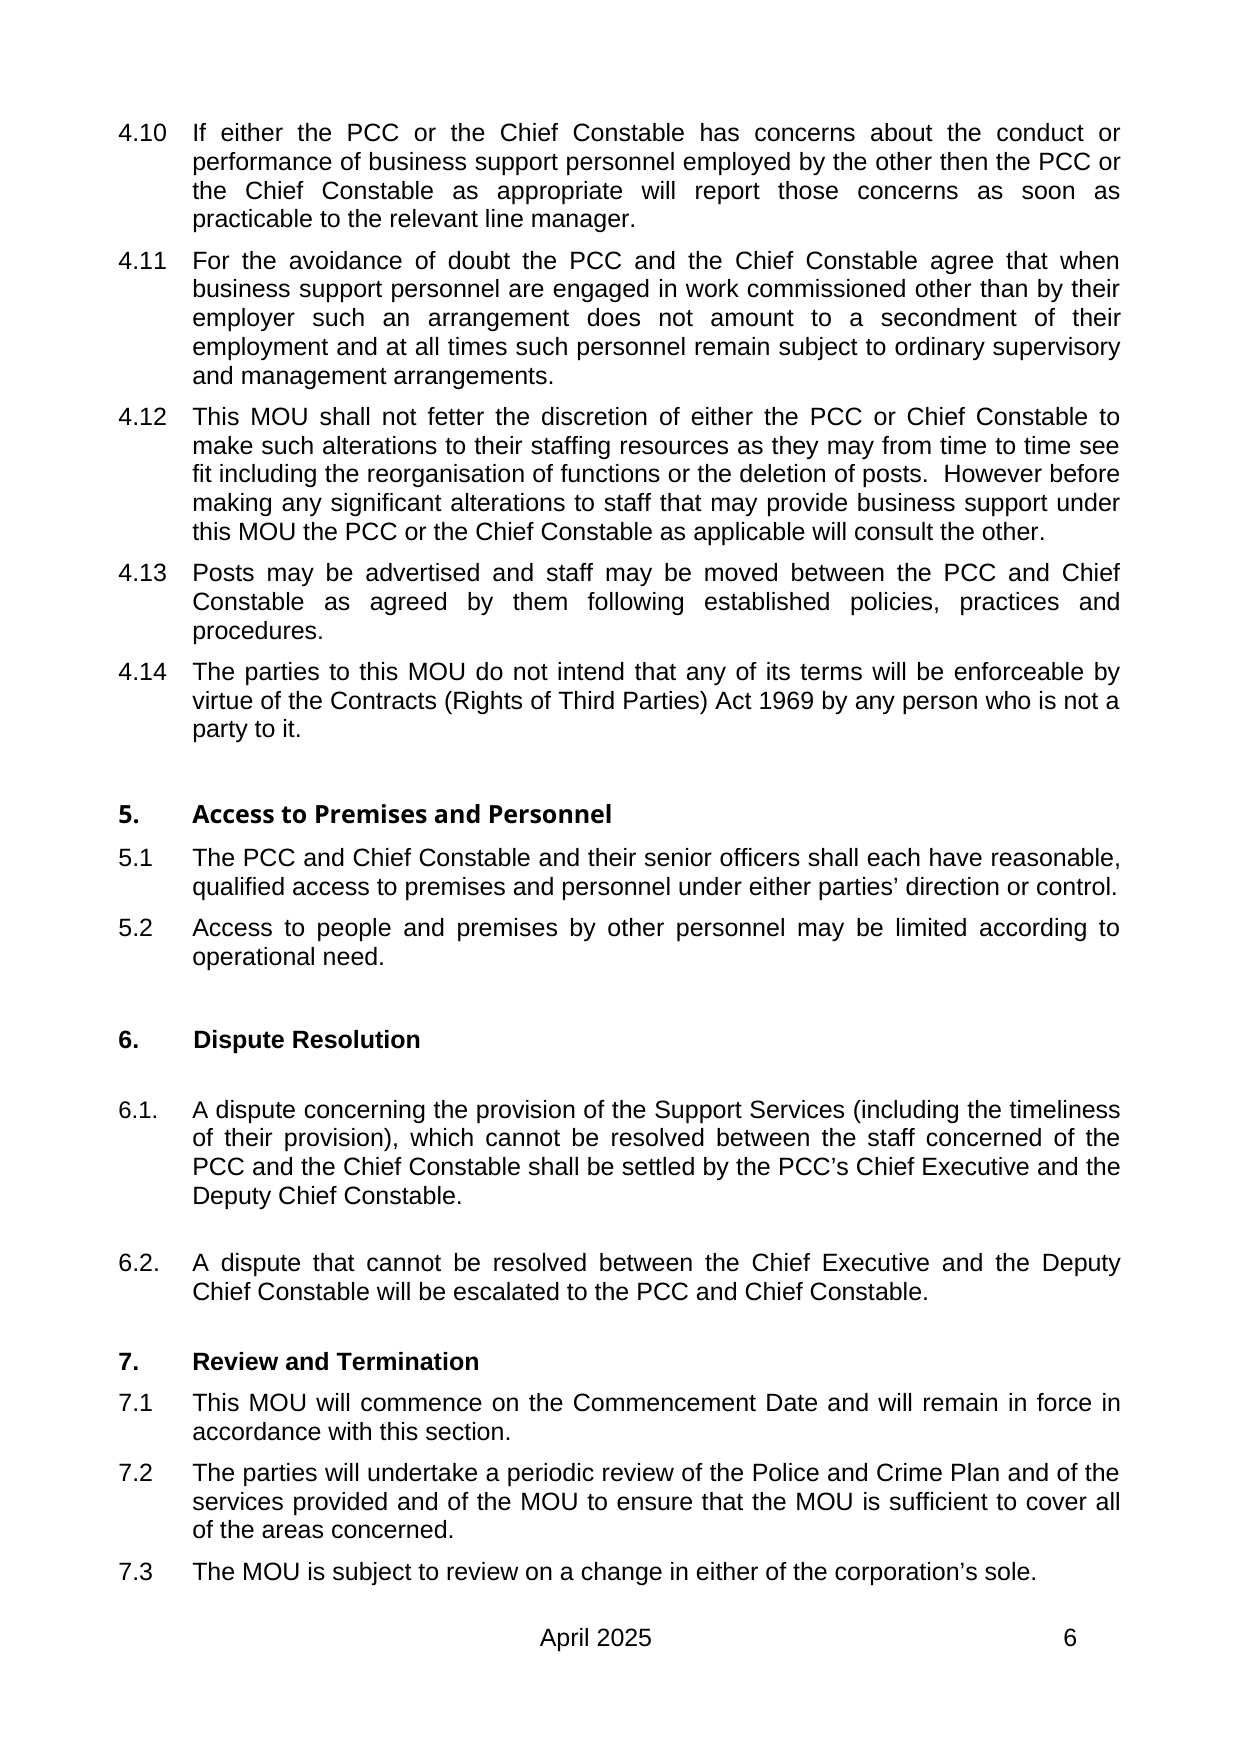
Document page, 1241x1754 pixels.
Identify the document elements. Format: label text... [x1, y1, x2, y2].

text 7.1 This MOU will commence on the Commencement Date and will remain in force in accordance with this section. [118, 1388, 1122, 1446]
text 6. Dispute Resolution [118, 1025, 1122, 1053]
text 5.2 Access to people and premises by other personnel may be limited according to operational need. [118, 913, 1122, 971]
text 6.2. A dispute that cannot be resolved between the Chief Executive and the Deputy Chief Constable will be escalated to the PCC and Chief Constable. [118, 1248, 1122, 1306]
text 5. Access to Premises and Personnel [118, 797, 1122, 831]
text 6.1. A dispute concerning the provision of the Support Services (including the timeliness of their provision), which cannot be resolved between the staff concerned of the PCC and the Chief Constable shall be settled by the PCC’s Chief Executive and the Deputy Chief Constable. [118, 1095, 1122, 1210]
text 7.3 The MOU is subject to review on a change in either of the corporation’s sole. [118, 1557, 1122, 1586]
text 4.14 The parties to this MOU do not intend that any of its terms will be enforceable by virtue of the Contracts (Rights of Third Parties) Act 1969 by any person who is not a party to it. [118, 657, 1122, 743]
text 7. Review and Termination [118, 1347, 1122, 1376]
text 4.10 If either the PCC or the Chief Constable has concerns about the conduct or performance of business support personnel employed by the other then the PCC or the Chief Constable as appropriate will report those concerns as soon as practicable to the relevant line manager. [118, 118, 1122, 233]
text 5.1 The PCC and Chief Constable and their senior officers shall each have reasonable, qualified access to premises and personnel under either parties’ direction or control. [118, 843, 1122, 901]
text 4.11 For the avoidance of doubt the PCC and the Chief Constable agree that when business support personnel are engaged in work commissioned other than by their employer such an arrangement does not amount to a secondment of their employment and at all times such personnel remain subject to ordinary supervisory and management arrangements. [118, 246, 1122, 389]
text 4.12 This MOU shall not fetter the discretion of either the PCC or Chief Constable to make such alterations to their staffing resources as they may from time to time see fit including the reorganisation of functions or the deletion of posts. However before making any significant alterations to staff that may provide business support under this MOU the PCC or the Chief Constable as applicable will consult the other. [118, 402, 1122, 546]
text 4.13 Posts may be advertised and staff may be moved between the PCC and Chief Constable as agreed by them following established policies, practices and procedures. [118, 558, 1122, 644]
text 7.2 The parties will undertake a periodic review of the Police and Crime Plan and of the services provided and of the MOU to ensure that the MOU is sufficient to cover all of the areas concerned. [118, 1458, 1122, 1544]
